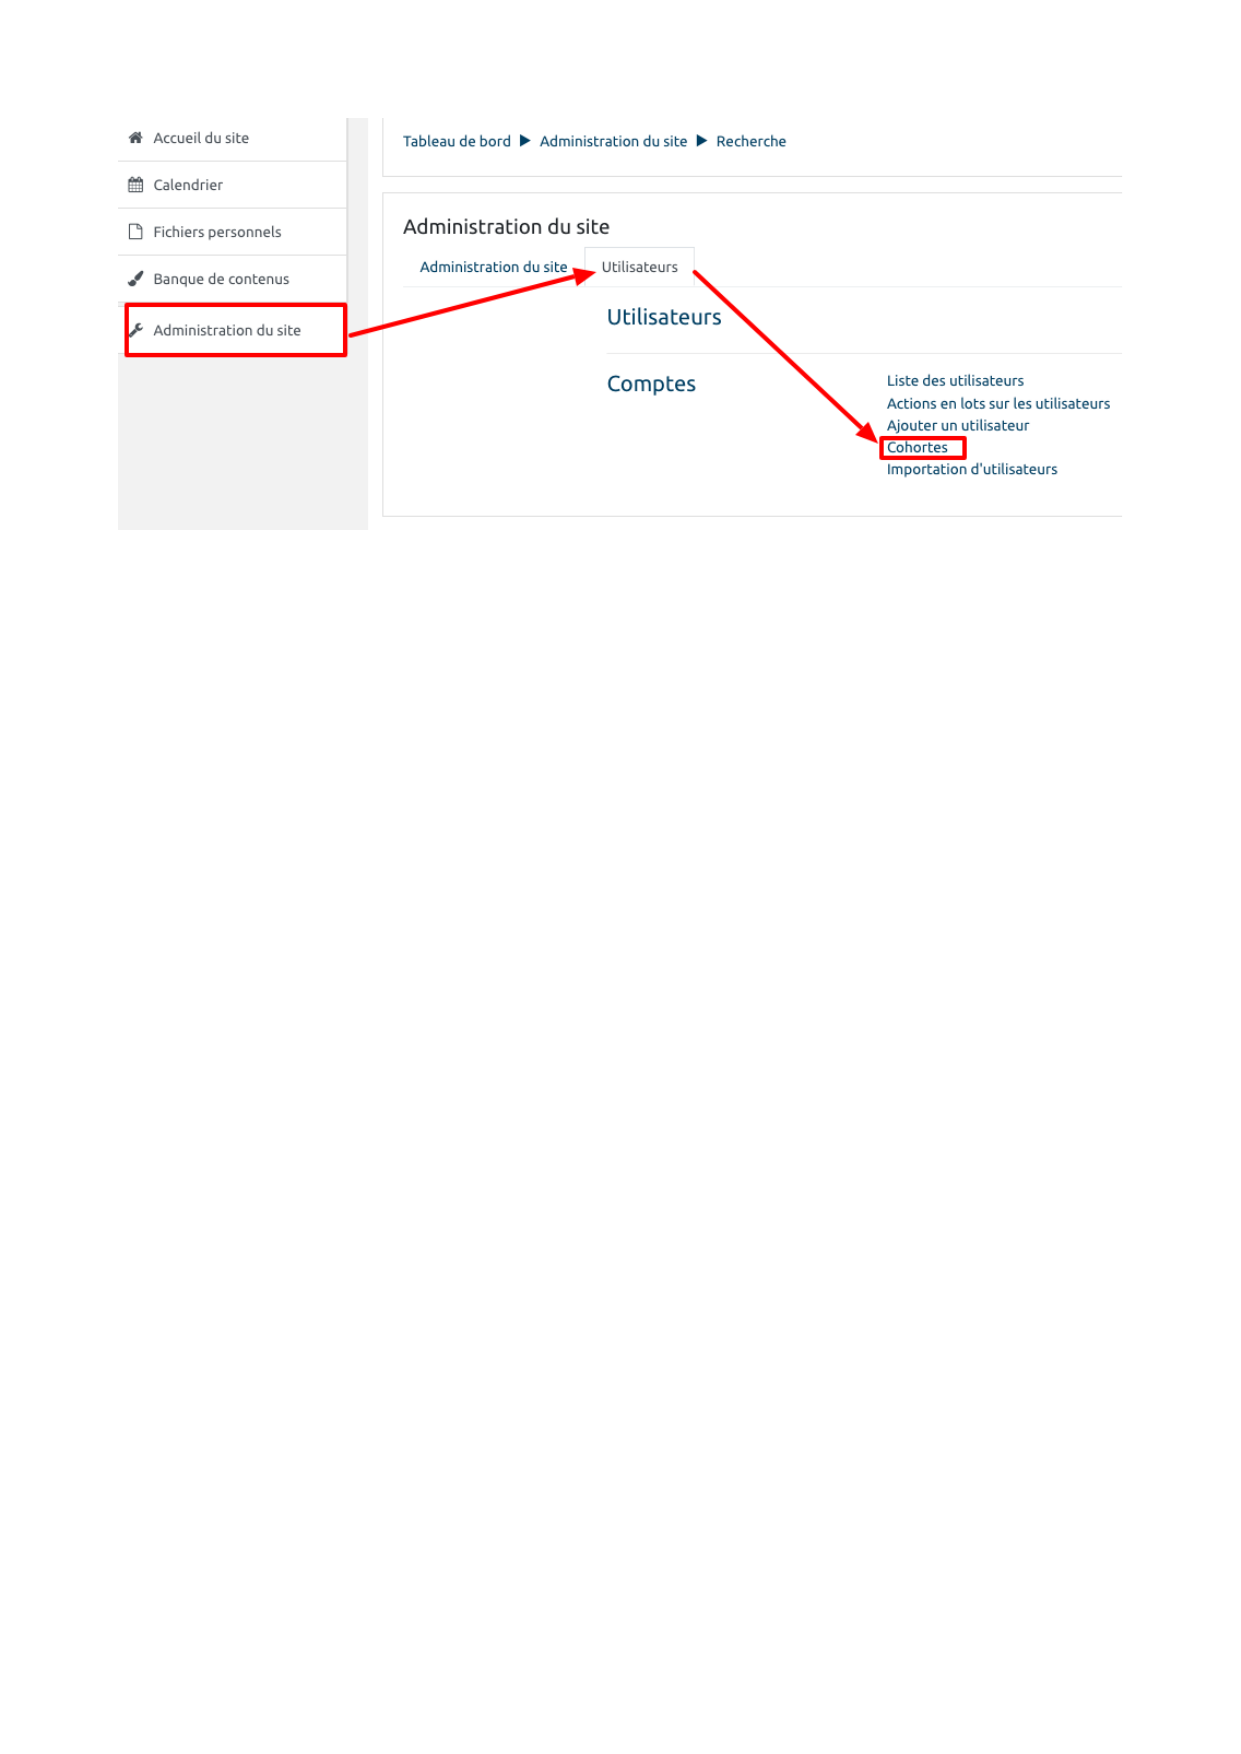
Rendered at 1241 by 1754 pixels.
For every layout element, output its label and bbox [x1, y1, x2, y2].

picture [118, 118, 1123, 530]
